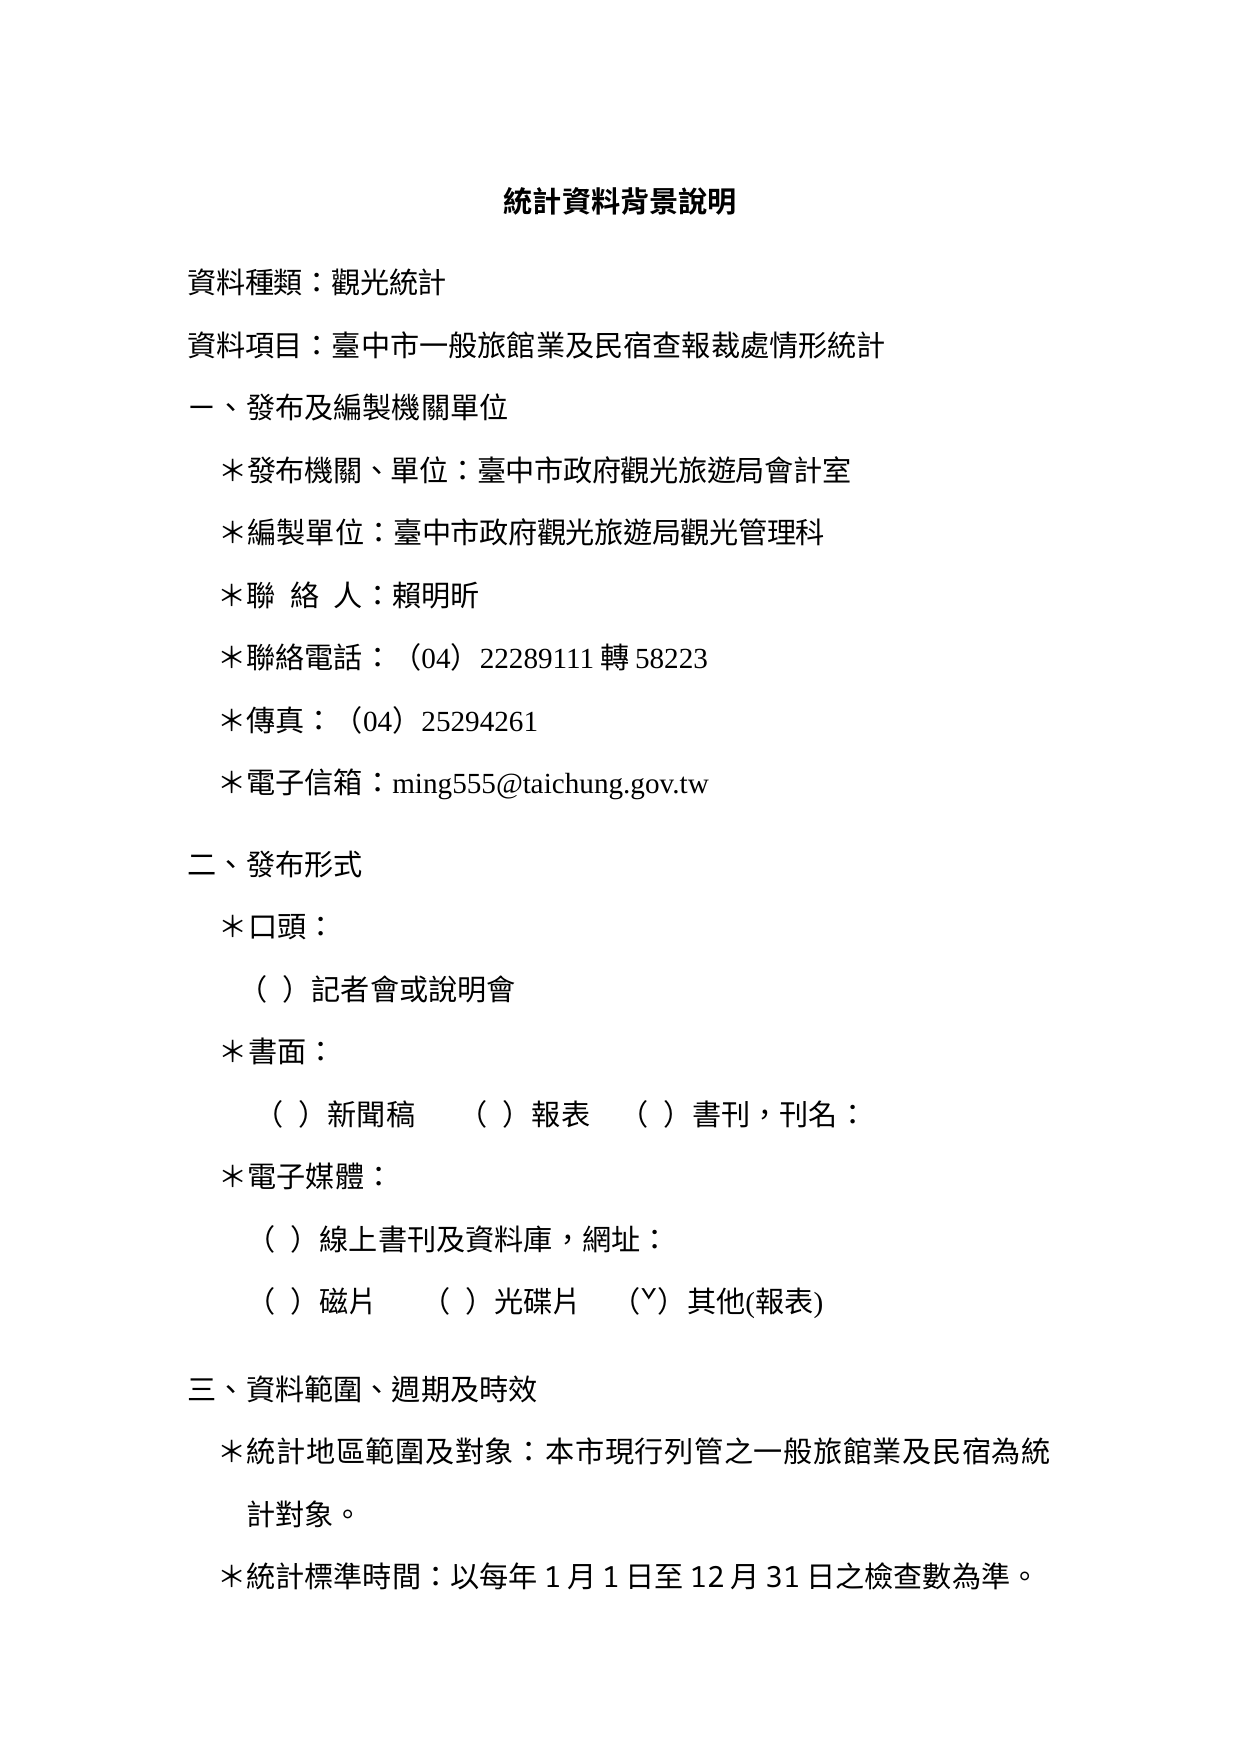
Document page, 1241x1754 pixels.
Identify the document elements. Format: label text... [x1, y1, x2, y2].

text （ ）線上書刊及資料庫，網址： [247, 1196, 1087, 1258]
text ＊傳真：（04）25294261 [187, 677, 1053, 739]
text 資料種類：觀光統計 [187, 239, 1053, 302]
text 資料項目：臺中市一般旅館業及民宿查報裁處情形統計 [187, 302, 1053, 364]
text （ ）磁片 （ ）光碟片 （ˇ）其他(報表) [187, 1258, 1087, 1321]
text （ ）記者會或說明會 [187, 946, 1053, 1008]
text 統計資料背景說明 [187, 158, 1053, 221]
list 口頭： [218, 883, 1053, 946]
text ＊電子信箱：ming555@taichung.gov.tw [187, 739, 1053, 802]
text ＊電子媒體： [218, 1133, 1053, 1196]
text ＊統計標準時間：以每年1月1日至12月31日之檢查數為準。 [217, 1533, 1053, 1596]
text 三、資料範圍、週期及時效 [187, 1346, 1053, 1408]
text （ ）新聞稿 （ ）報表 （ ）書刊，刊名： [218, 1071, 1053, 1133]
text ＊編製單位：臺中市政府觀光旅遊局觀光管理科 [218, 489, 1053, 552]
text ＊聯 絡 人：賴明昕 [187, 552, 1053, 614]
text ＊聯絡電話：（04）22289111轉58223 [187, 614, 1053, 677]
list 書面： [218, 1008, 1053, 1071]
text ＊發布機關、單位：臺中市政府觀光旅遊局會計室 [218, 427, 1053, 489]
text 二、發布形式 [187, 821, 1053, 883]
text ㄧ、發布及編製機關單位 [187, 364, 1053, 427]
text ＊統計地區範圍及對象：本市現行列管之一般旅館業及民宿為統計對象。 [217, 1408, 1053, 1533]
